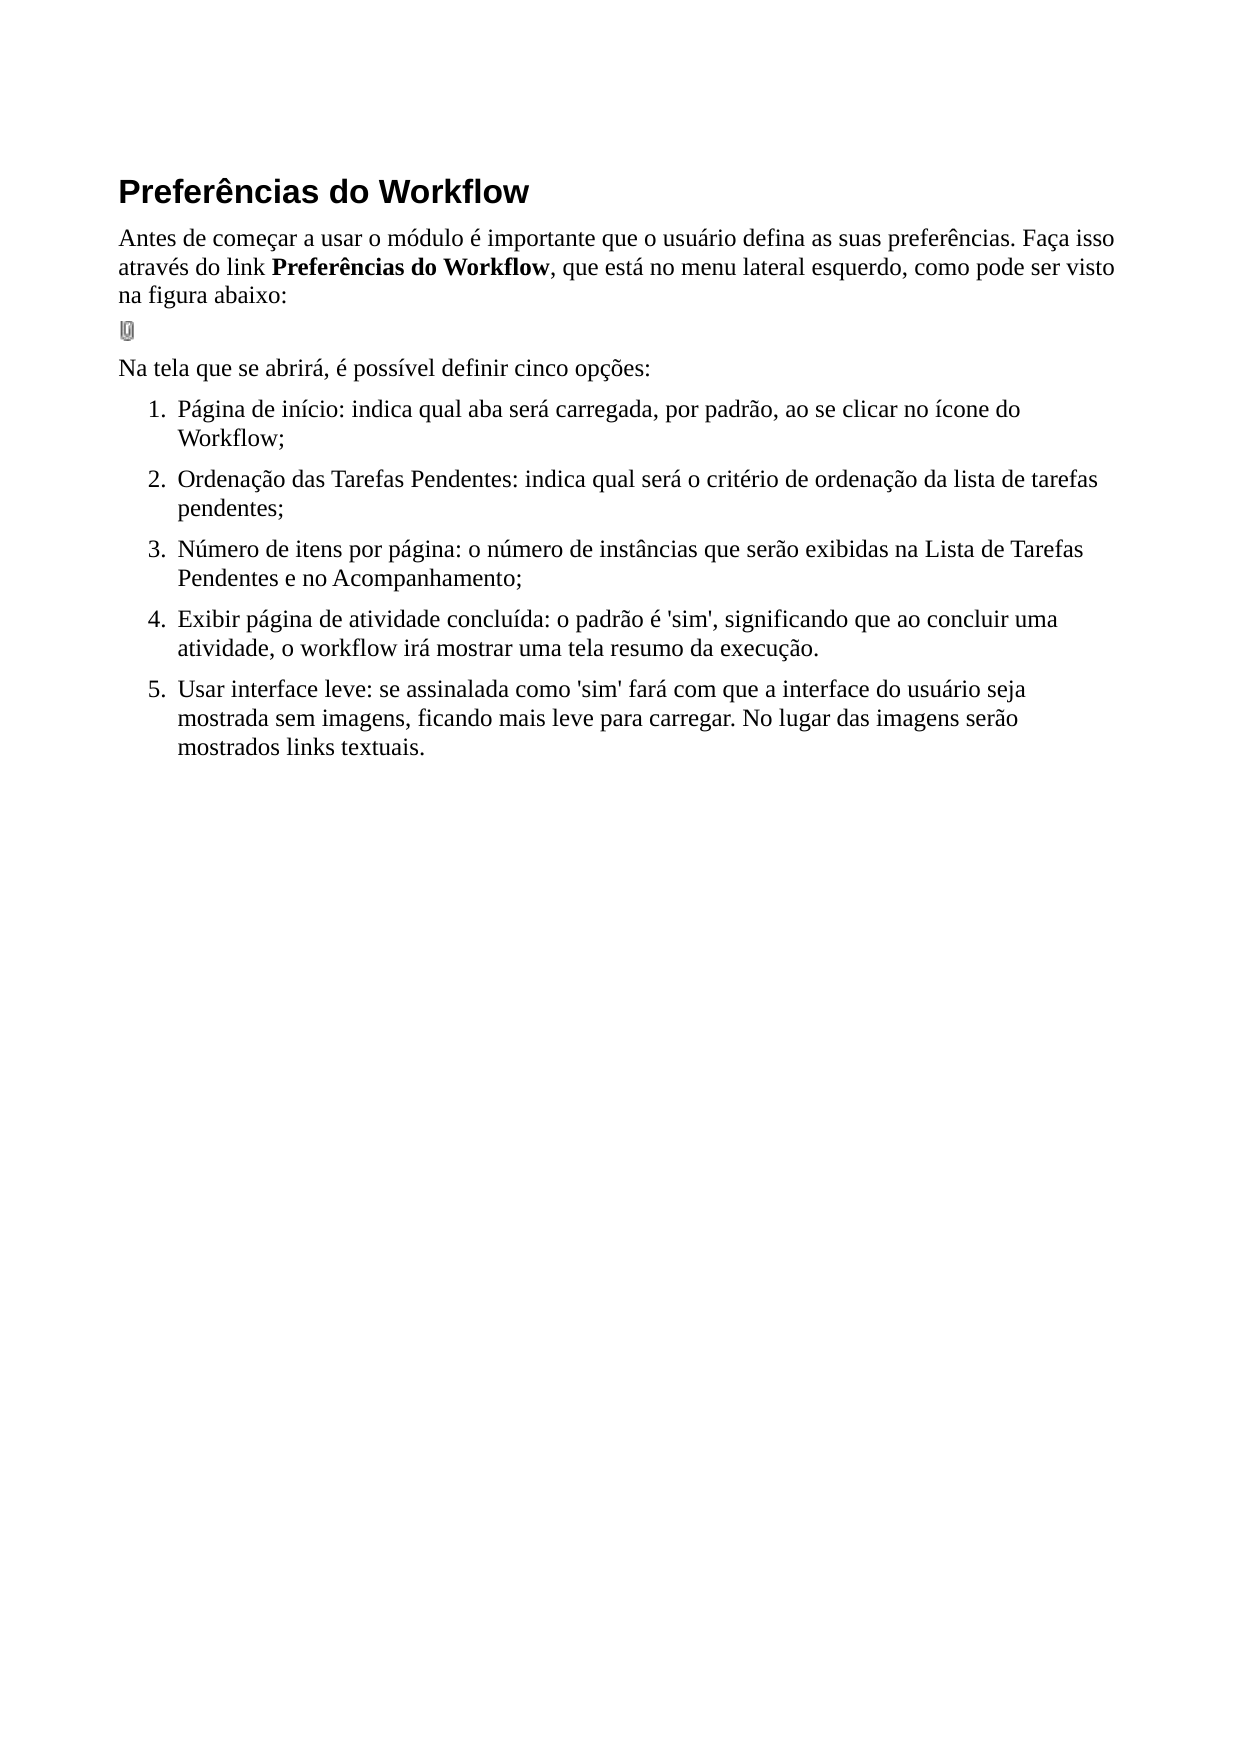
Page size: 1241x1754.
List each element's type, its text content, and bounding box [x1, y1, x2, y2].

list Número de itens por página: o número de instâncias que serão exibidas na Lista de Tarefas Pendentes e no Acompanhamento; [148, 534, 1122, 592]
list Página de início: indica qual aba será carregada, por padrão, ao se clicar no ícone do Workflow; [148, 394, 1122, 452]
list Usar interface leve: se assinalada como 'sim' fará com que a interface do usuário seja mostrada sem imagens, ficando mais leve para carregar. No lugar das imagens serão mostrados links textuais. [148, 674, 1122, 761]
text Antes de começar a usar o módulo é importante que o usuário defina as suas preferências. Faça isso através do link Preferências do Workflow, que está no menu lateral esquerdo, como pode ser visto na figura abaixo: [118, 223, 1122, 309]
list Exibir página de atividade concluída: o padrão é 'sim', significando que ao concluir uma atividade, o workflow irá mostrar uma tela resumo da execução. [148, 604, 1122, 662]
subtitle Preferências do Workflow [118, 172, 1122, 211]
list Ordenação das Tarefas Pendentes: indica qual será o critério de ordenação da lista de tarefas pendentes; [148, 464, 1122, 522]
text Na tela que se abrirá, é possível definir cinco opções: [118, 353, 1122, 382]
